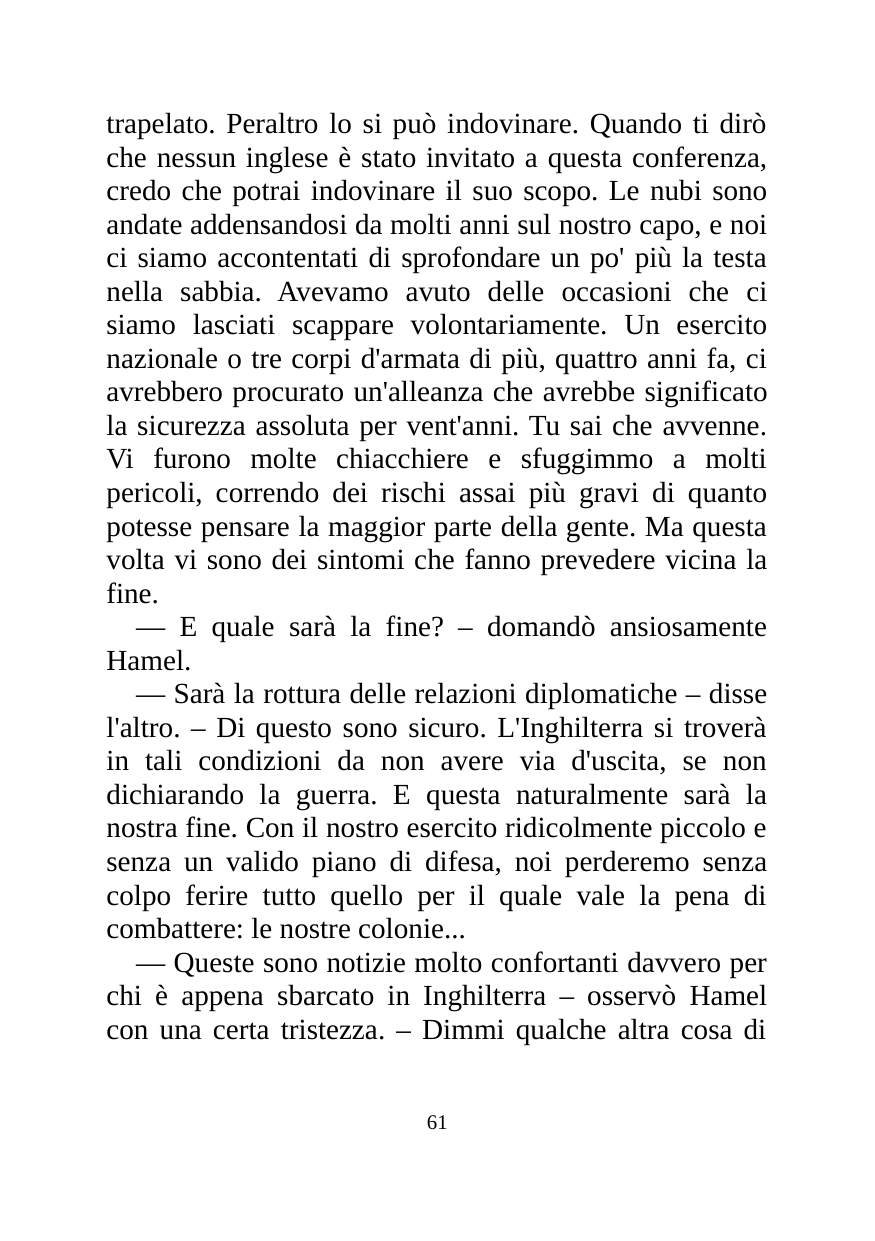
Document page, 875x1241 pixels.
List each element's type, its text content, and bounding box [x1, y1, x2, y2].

text — Sarà la rottura delle relazioni diplomatiche – disse l'altro. – Di questo sono sicuro. L'Inghilterra si troverà in tali condizioni da non avere via d'uscita, se non dichiarando la guerra. E questa naturalmente sarà la nostra fine. Con il nostro esercito ridicolmente piccolo e senza un valido piano di difesa, noi perderemo senza colpo ferire tutto quello per il quale vale la pena di combattere: le nostre colonie... [106, 676, 768, 945]
text trapelato. Peraltro lo si può indovinare. Quando ti dirò che nessun inglese è stato invitato a questa conferenza, credo che potrai indovinare il suo scopo. Le nubi sono andate addensandosi da molti anni sul nostro capo, e noi ci siamo accontentati di sprofondare un po' più la testa nella sabbia. Avevamo avuto delle occasioni che ci siamo lasciati scappare volontariamente. Un esercito nazionale o tre corpi d'armata di più, quattro anni fa, ci avrebbero procurato un'alleanza che avrebbe significato la sicurezza assoluta per vent'anni. Tu sai che avvenne. Vi furono molte chiacchiere e sfuggimmo a molti pericoli, correndo dei rischi assai più gravi di quanto potesse pensare la maggior parte della gente. Ma questa volta vi sono dei sintomi che fanno prevedere vicina la fine. [106, 106, 768, 609]
text — E quale sarà la fine? – domandò ansiosamente Hamel. [106, 609, 768, 676]
text — Queste sono notizie molto confortanti davvero per chi è appena sbarcato in Inghilterra – osservò Hamel con una certa tristezza. – Dimmi qualche altra cosa di [106, 945, 768, 1045]
